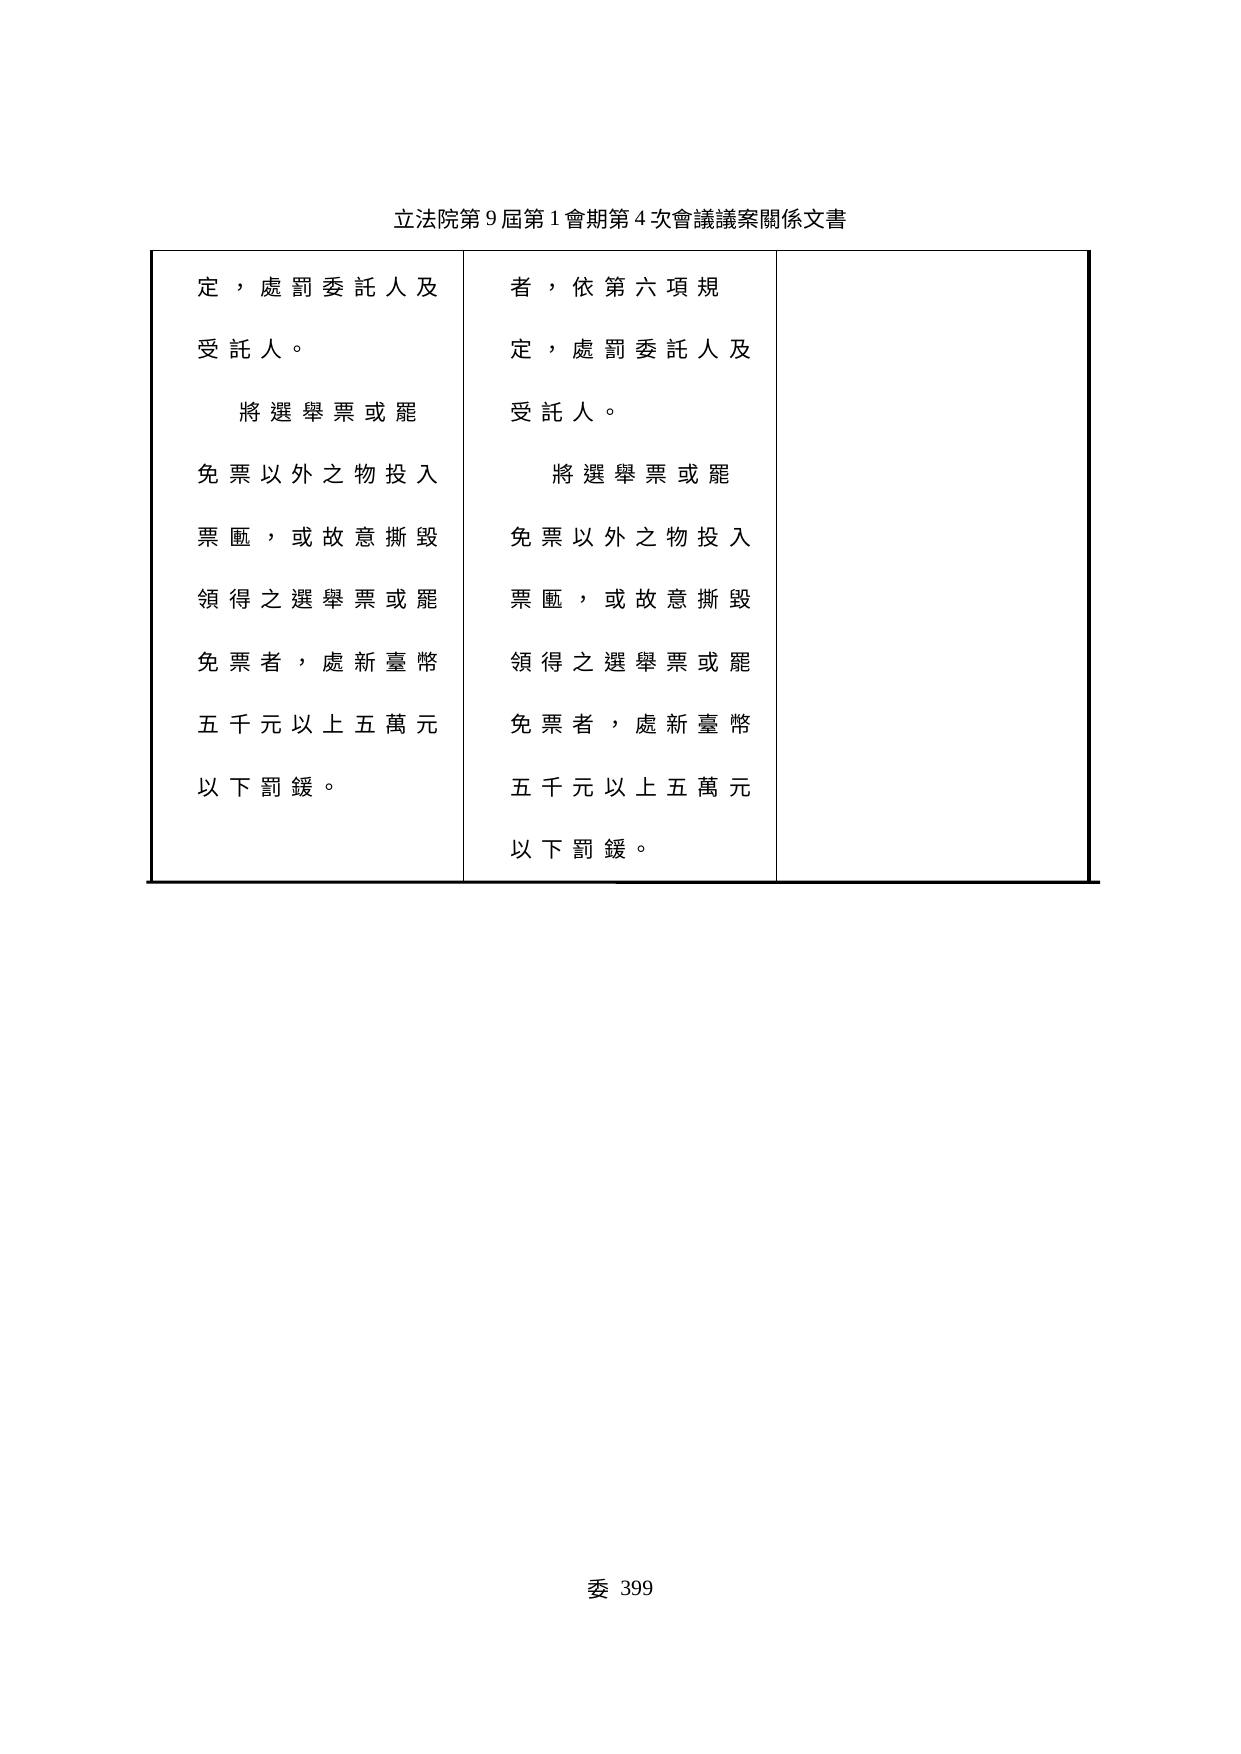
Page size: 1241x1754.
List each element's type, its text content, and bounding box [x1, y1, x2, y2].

table_cell [777, 251, 1087, 880]
table_cell 定，處罰委託人及受託人。 將選舉票或罷免票以外之物投入票匭，或故意撕毀領得之選舉票或罷免票者，處新臺幣五千元以上五萬元以下罰鍰。 [153, 251, 463, 880]
table_cell 者，依第六項規定，處罰委託人及受託人。 將選舉票或罷免票以外之物投入票匭，或故意撕毀領得之選舉票或罷免票者，處新臺幣五千元以上五萬元以下罰鍰。 [464, 251, 776, 880]
